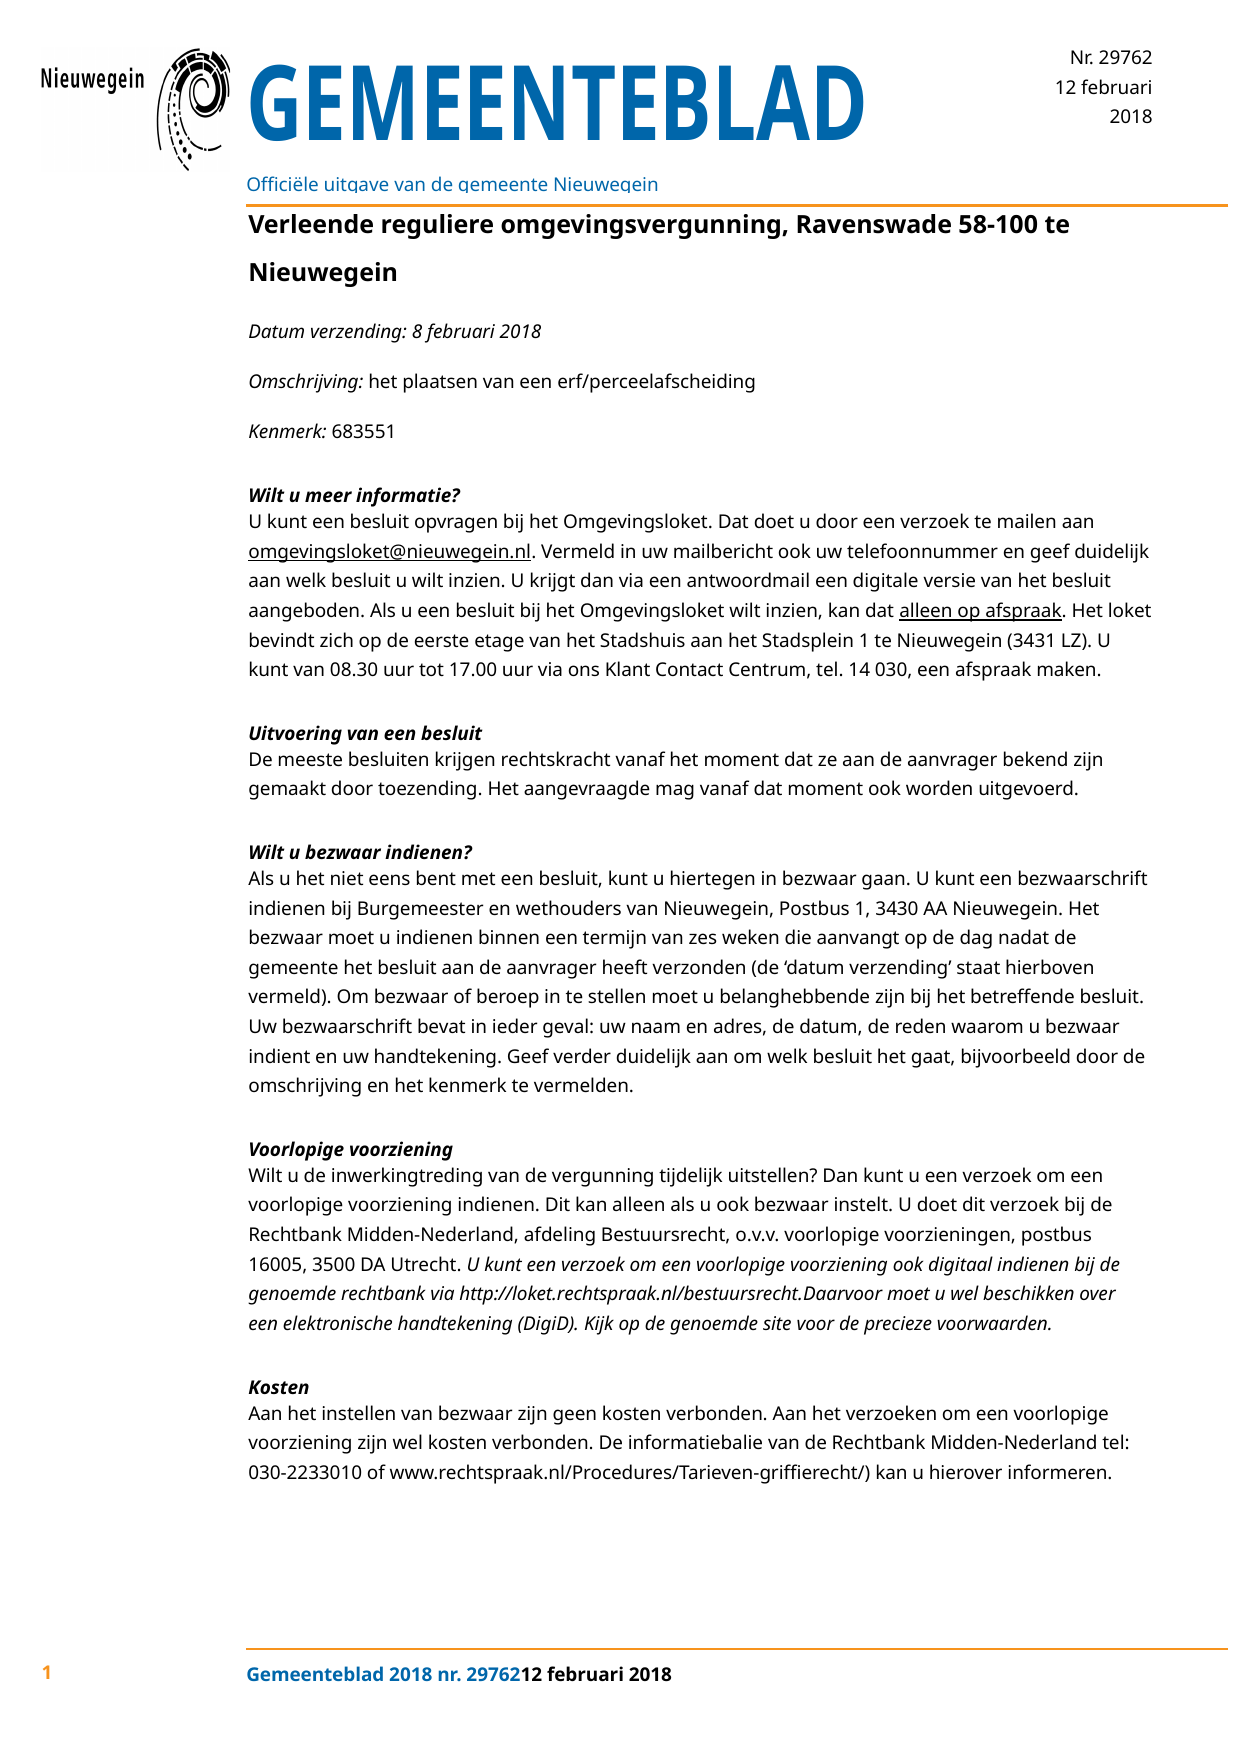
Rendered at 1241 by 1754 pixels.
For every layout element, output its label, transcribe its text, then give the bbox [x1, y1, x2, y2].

text Wilt u bezwaar indienen? [248, 839, 1152, 865]
picture [41, 47, 231, 172]
text Kenmerk: 683551 [248, 419, 1152, 444]
text Wilt u meer informatie? [248, 483, 1152, 508]
text Omschrijving: het plaatsen van een erf/perceelafscheiding [248, 368, 1152, 394]
text U kunt een besluit opvragen bij het Omgevingsloket. Dat doet u door een verzoek te mailen aan omgevingsloket@nieuwegein.nl. Vermeld in uw mailbericht ook uw telefoonnummer en geef duidelijk aan welk besluit u wilt inzien. U krijgt dan via een antwoordmail een digitale versie van het besluit aangeboden. Als u een besluit bij het Omgevingsloket wilt inzien, kan dat alleen op afspraak. Het loket bevindt zich op de eerste etage van het Stadshuis aan het Stadsplein 1 te Nieuwegein (3431 LZ). U kunt van 08.30 uur tot 17.00 uur via ons Klant Contact Centrum, tel. 14 030, een afspraak maken. [248, 508, 1152, 682]
text Kosten [248, 1374, 1152, 1400]
text Verleende reguliere omgevingsvergunning, Ravenswade 58-100 te Nieuwegein [248, 207, 1152, 288]
text Wilt u de inwerkingtreding van de vergunning tijdelijk uitstellen? Dan kunt u een verzoek om een voorlopige voorziening indienen. Dit kan alleen als u ook bezwaar instelt. U doet dit verzoek bij de Rechtbank Midden-Nederland, afdeling Bestuursrecht, o.v.v. voorlopige voorzieningen, postbus 16005, 3500 DA Utrecht. U kunt een verzoek om een voorlopige voorziening ook digitaal indienen bij de genoemde rechtbank via http://loket.rechtspraak.nl/bestuursrecht.Daarvoor moet u wel beschikken over een elektronische handtekening (DigiD). Kijk op de genoemde site voor de precieze voorwaarden. [248, 1162, 1152, 1336]
text Datum verzending: 8 februari 2018 [248, 318, 1152, 344]
text Als u het niet eens bent met een besluit, kunt u hiertegen in bezwaar gaan. U kunt een bezwaarschrift indienen bij Burgemeester en wethouders van Nieuwegein, Postbus 1, 3430 AA Nieuwegein. Het bezwaar moet u indienen binnen een termijn van zes weken die aanvangt op de dag nadat de gemeente het besluit aan de aanvrager heeft verzonden (de ‘datum verzending’ staat hierboven vermeld). Om bezwaar of beroep in te stellen moet u belanghebbende zijn bij het betreffende besluit. Uw bezwaarschrift bevat in ieder geval: uw naam en adres, de datum, de reden waarom u bezwaar indient en uw handtekening. Geef verder duidelijk aan om welk besluit het gaat, bijvoorbeeld door de omschrijving en het kenmerk te vermelden. [248, 865, 1152, 1098]
text Voorlopige voorziening [248, 1136, 1152, 1162]
text Uitvoering van een besluit [248, 720, 1152, 746]
text De meeste besluiten krijgen rechtskracht vanaf het moment dat ze aan de aanvrager bekend zijn gemaakt door toezending. Het aangevraagde mag vanaf dat moment ook worden uitgevoerd. [248, 746, 1152, 801]
text Aan het instellen van bezwaar zijn geen kosten verbonden. Aan het verzoeken om een voorlopige voorziening zijn wel kosten verbonden. De informatiebalie van de Rechtbank Midden-Nederland tel: 030-2233010 of www.rechtspraak.nl/Procedures/Tarieven-griffierecht/) kan u hierover informeren. [248, 1400, 1152, 1484]
